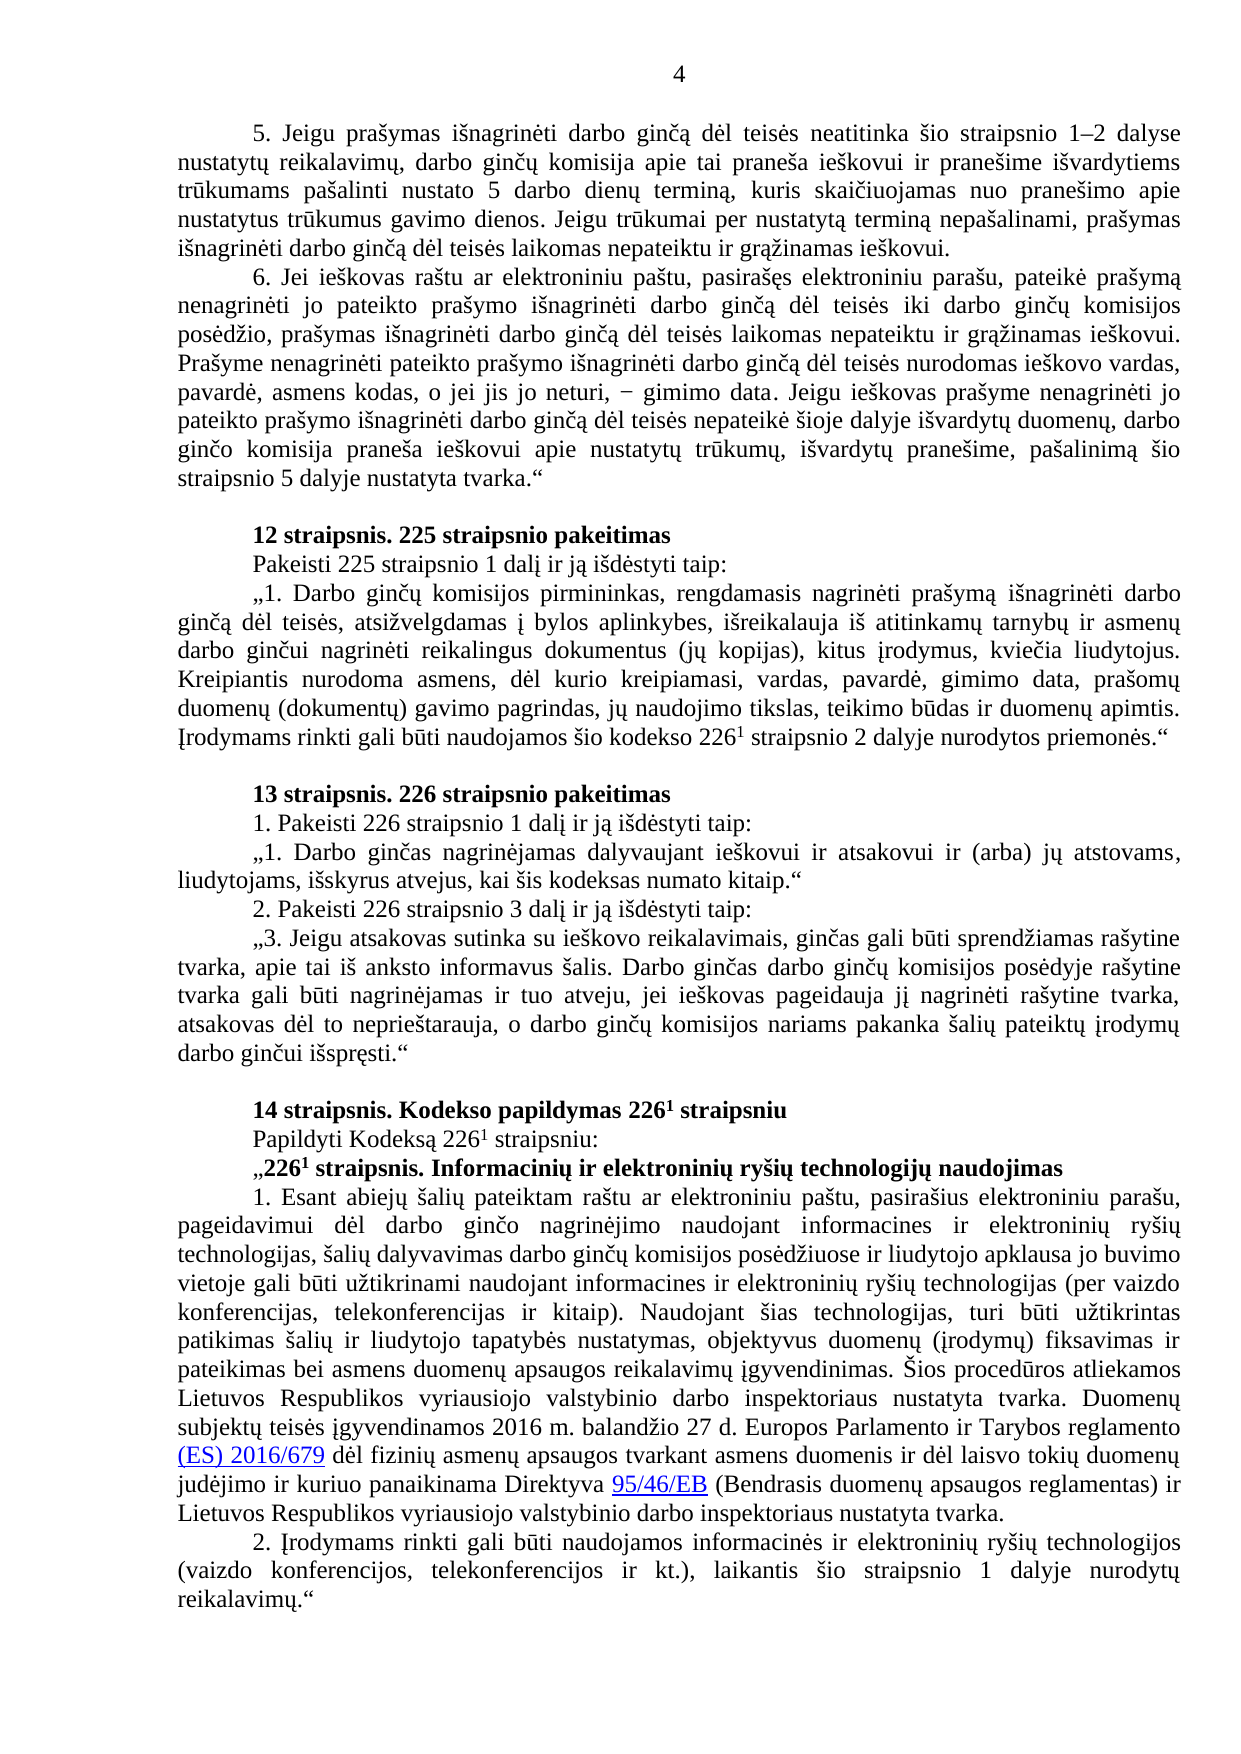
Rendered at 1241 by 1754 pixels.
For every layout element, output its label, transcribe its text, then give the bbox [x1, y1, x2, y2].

text „2261 straipsnis. Informacinių ir elektroninių ryšių technologijų naudojimas [177, 1153, 1181, 1182]
text 5. Jeigu prašymas išnagrinėti darbo ginčą dėl teisės neatitinka šio straipsnio 1–2 dalyse nustatytų reikalavimų, darbo ginčų komisija apie tai praneša ieškovui ir pranešime išvardytiems trūkumams pašalinti nustato 5 darbo dienų terminą, kuris skaičiuojamas nuo pranešimo apie nustatytus trūkumus gavimo dienos. Jeigu trūkumai per nustatytą terminą nepašalinami, prašymas išnagrinėti darbo ginčą dėl teisės laikomas nepateiktu ir grąžinamas ieškovui. [177, 118, 1181, 262]
text Papildyti Kodeksą 2261 straipsniu: [177, 1124, 1181, 1153]
text 1. Esant abiejų šalių pateiktam raštu ar elektroniniu paštu, pasirašius elektroniniu parašu, pageidavimui dėl darbo ginčo nagrinėjimo naudojant informacines ir elektroninių ryšių technologijas, šalių dalyvavimas darbo ginčų komisijos posėdžiuose ir liudytojo apklausa jo buvimo vietoje gali būti užtikrinami naudojant informacines ir elektroninių ryšių technologijas (per vaizdo konferencijas, telekonferencijas ir kitaip). Naudojant šias technologijas, turi būti užtikrintas patikimas šalių ir liudytojo tapatybės nustatymas, objektyvus duomenų (įrodymų) fiksavimas ir pateikimas bei asmens duomenų apsaugos reikalavimų įgyvendinimas. Šios procedūros atliekamos Lietuvos Respublikos vyriausiojo valstybinio darbo inspektoriaus nustatyta tvarka. Duomenų subjektų teisės įgyvendinamos 2016 m. balandžio 27 d. Europos Parlamento ir Tarybos reglamento (ES) 2016/679 dėl fizinių asmenų apsaugos tvarkant asmens duomenis ir dėl laisvo tokių duomenų judėjimo ir kuriuo panaikinama Direktyva 95/46/EB (Bendrasis duomenų apsaugos reglamentas) ir Lietuvos Respublikos vyriausiojo valstybinio darbo inspektoriaus nustatyta tvarka. [177, 1182, 1181, 1527]
text Pakeisti 225 straipsnio 1 dalį ir ją išdėstyti taip: [177, 549, 1181, 578]
text 2. Pakeisti 226 straipsnio 3 dalį ir ją išdėstyti taip: [177, 894, 1181, 923]
text „1. Darbo ginčų komisijos pirmininkas, rengdamasis nagrinėti prašymą išnagrinėti darbo ginčą dėl teisės, atsižvelgdamas į bylos aplinkybes, išreikalauja iš atitinkamų tarnybų ir asmenų darbo ginčui nagrinėti reikalingus dokumentus (jų kopijas), kitus įrodymus, kviečia liudytojus. Kreipiantis nurodoma asmens, dėl kurio kreipiamasi, vardas, pavardė, gimimo data, prašomų duomenų (dokumentų) gavimo pagrindas, jų naudojimo tikslas, teikimo būdas ir duomenų apimtis. Įrodymams rinkti gali būti naudojamos šio kodekso 2261 straipsnio 2 dalyje nurodytos priemonės.“ [177, 578, 1181, 751]
text 2. Įrodymams rinkti gali būti naudojamos informacinės ir elektroninių ryšių technologijos (vaizdo konferencijos, telekonferencijos ir kt.), laikantis šio straipsnio 1 dalyje nurodytų reikalavimų.“ [177, 1527, 1181, 1613]
text 1. Pakeisti 226 straipsnio 1 dalį ir ją išdėstyti taip: [177, 808, 1181, 837]
text 13 straipsnis. 226 straipsnio pakeitimas [177, 779, 1181, 808]
text 12 straipsnis. 225 straipsnio pakeitimas [177, 521, 1181, 549]
text 6. Jei ieškovas raštu ar elektroniniu paštu, pasirašęs elektroniniu parašu, pateikė prašymą nenagrinėti jo pateikto prašymo išnagrinėti darbo ginčą dėl teisės iki darbo ginčų komisijos posėdžio, prašymas išnagrinėti darbo ginčą dėl teisės laikomas nepateiktu ir grąžinamas ieškovui. Prašyme nenagrinėti pateikto prašymo išnagrinėti darbo ginčą dėl teisės nurodomas ieškovo vardas, pavardė, asmens kodas, o jei jis jo neturi, − gimimo data. Jeigu ieškovas prašyme nenagrinėti jo pateikto prašymo išnagrinėti darbo ginčą dėl teisės nepateikė šioje dalyje išvardytų duomenų, darbo ginčo komisija praneša ieškovui apie nustatytų trūkumų, išvardytų pranešime, pašalinimą šio straipsnio 5 dalyje nustatyta tvarka.“ [177, 262, 1181, 492]
text „3. Jeigu atsakovas sutinka su ieškovo reikalavimais, ginčas gali būti sprendžiamas rašytine tvarka, apie tai iš anksto informavus šalis. Darbo ginčas darbo ginčų komisijos posėdyje rašytine tvarka gali būti nagrinėjamas ir tuo atveju, jei ieškovas pageidauja jį nagrinėti rašytine tvarka, atsakovas dėl to neprieštarauja, o darbo ginčų komisijos nariams pakanka šalių pateiktų įrodymų darbo ginčui išspręsti.“ [177, 923, 1181, 1067]
text 14 straipsnis. Kodekso papildymas 2261 straipsniu [177, 1096, 1181, 1124]
text „1. Darbo ginčas nagrinėjamas dalyvaujant ieškovui ir atsakovui ir (arba) jų atstovams, liudytojams, išskyrus atvejus, kai šis kodeksas numato kitaip.“ [177, 837, 1181, 894]
